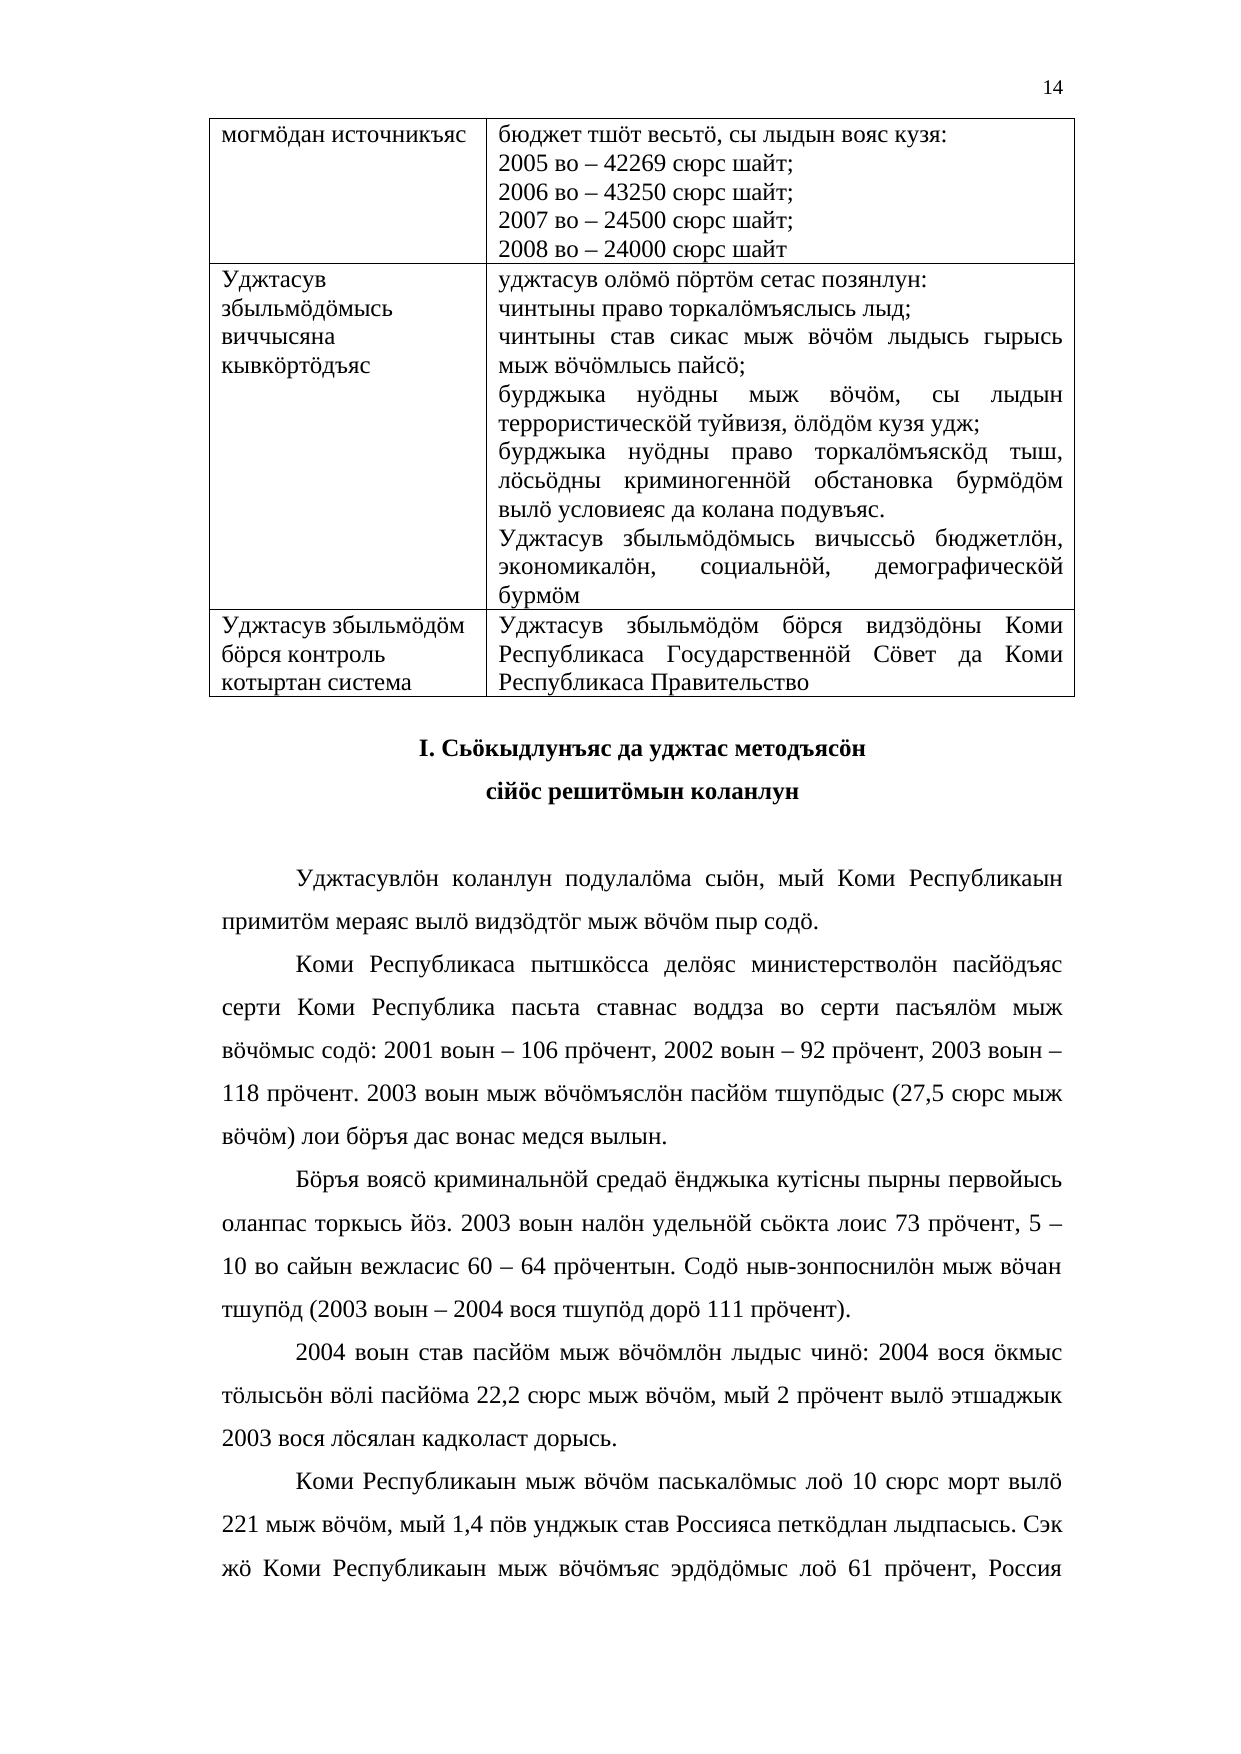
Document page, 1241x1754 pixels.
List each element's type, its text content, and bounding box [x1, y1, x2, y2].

table_cell Уджтасув збыльмöдöмысь виччысяна кывкöртöдъяс [210, 264, 486, 609]
table_cell Уджтасув збыльмöдöм бöрся видзöдöны Коми Республикаса Государственнöй Сöвет да Коми Республикаса Правительство [487, 610, 1074, 696]
text 2004 воын став пасйöм мыж вöчöмлöн лыдыс чинö: 2004 вося öкмыс тöлысьöн вöлi пасйöма 22,2 сюрс мыж вöчöм, мый 2 прöчент вылö этшаджык 2003 вося лöсялан кадколаст дорысь. [222, 1337, 1063, 1452]
text Коми Республикаын мыж вöчöм паськалöмыс лоö 10 сюрс морт вылö 221 мыж вöчöм, мый 1,4 пöв унджык став Россияса петкöдлан лыдпасысь. Сэк жö Коми Республикаын мыж вöчöмъяс эрдöдöмыс лоö 61 прöчент, Россия [222, 1466, 1063, 1581]
table_cell могмöдан источникъяс [210, 119, 486, 263]
text I. Сьöкыдлунъяс да уджтас методъясöн [222, 733, 1063, 762]
table_cell бюджет тшöт весьтö, сы лыдын вояс кузя: 2005 во – 42269 сюрс шайт; 2006 во – 43250 сюрс шайт; 2007 во – 24500 сюрс шайт; 2008 во – 24000 сюрс шайт [487, 119, 1074, 263]
text Бöръя воясö криминальнöй средаö ёнджыка кутiсны пырны первойысь оланпас торкысь йöз. 2003 воын налöн удельнöй сьöкта лоис 73 прöчент, 5 – 10 во сайын вежласис 60 – 64 прöчентын. Содö ныв-зонпоснилöн мыж вöчан тшупöд (2003 воын – 2004 вося тшупöд дорö 111 прöчент). [222, 1164, 1063, 1323]
text Уджтасувлöн коланлун подулалöма сыöн, мый Коми Республикаын примитöм мераяс вылö видзöдтöг мыж вöчöм пыр содö. [222, 863, 1063, 934]
text сiйöс решитöмын коланлун [222, 776, 1063, 805]
table_cell уджтасув олöмö пöртöм сетас позянлун: чинтыны право торкалöмъяслысь лыд; чинтыны став сикас мыж вöчöм лыдысь гырысь мыж вöчöмлысь пайсö; бурджыка нуöдны мыж вöчöм, сы лыдын террористическöй туйвизя, öлöдöм кузя удж; бурджыка нуöдны право торкалöмъяскöд тыш, лöсьöдны криминогеннöй обстановка бурмöдöм вылö условиеяс да колана подувъяс. Уджтасув збыльмöдöмысь вичыссьö бюджетлöн, экономикалöн, социальнöй, демографическöй бурмöм [487, 264, 1074, 609]
table_cell Уджтасув збыльмöдöм бöрся контроль котыртан система [210, 610, 486, 696]
text Коми Республикаса пытшкöсса делöяс министерстволöн пасйöдъяс серти Коми Республика пасьта ставнас воддза во серти пасъялöм мыж вöчöмыс содö: 2001 воын – 106 прöчент, 2002 воын – 92 прöчент, 2003 воын – 118 прöчент. 2003 воын мыж вöчöмъяслöн пасйöм тшупöдыс (27,5 сюрс мыж вöчöм) лои бöръя дас вонас медся вылын. [222, 949, 1063, 1150]
